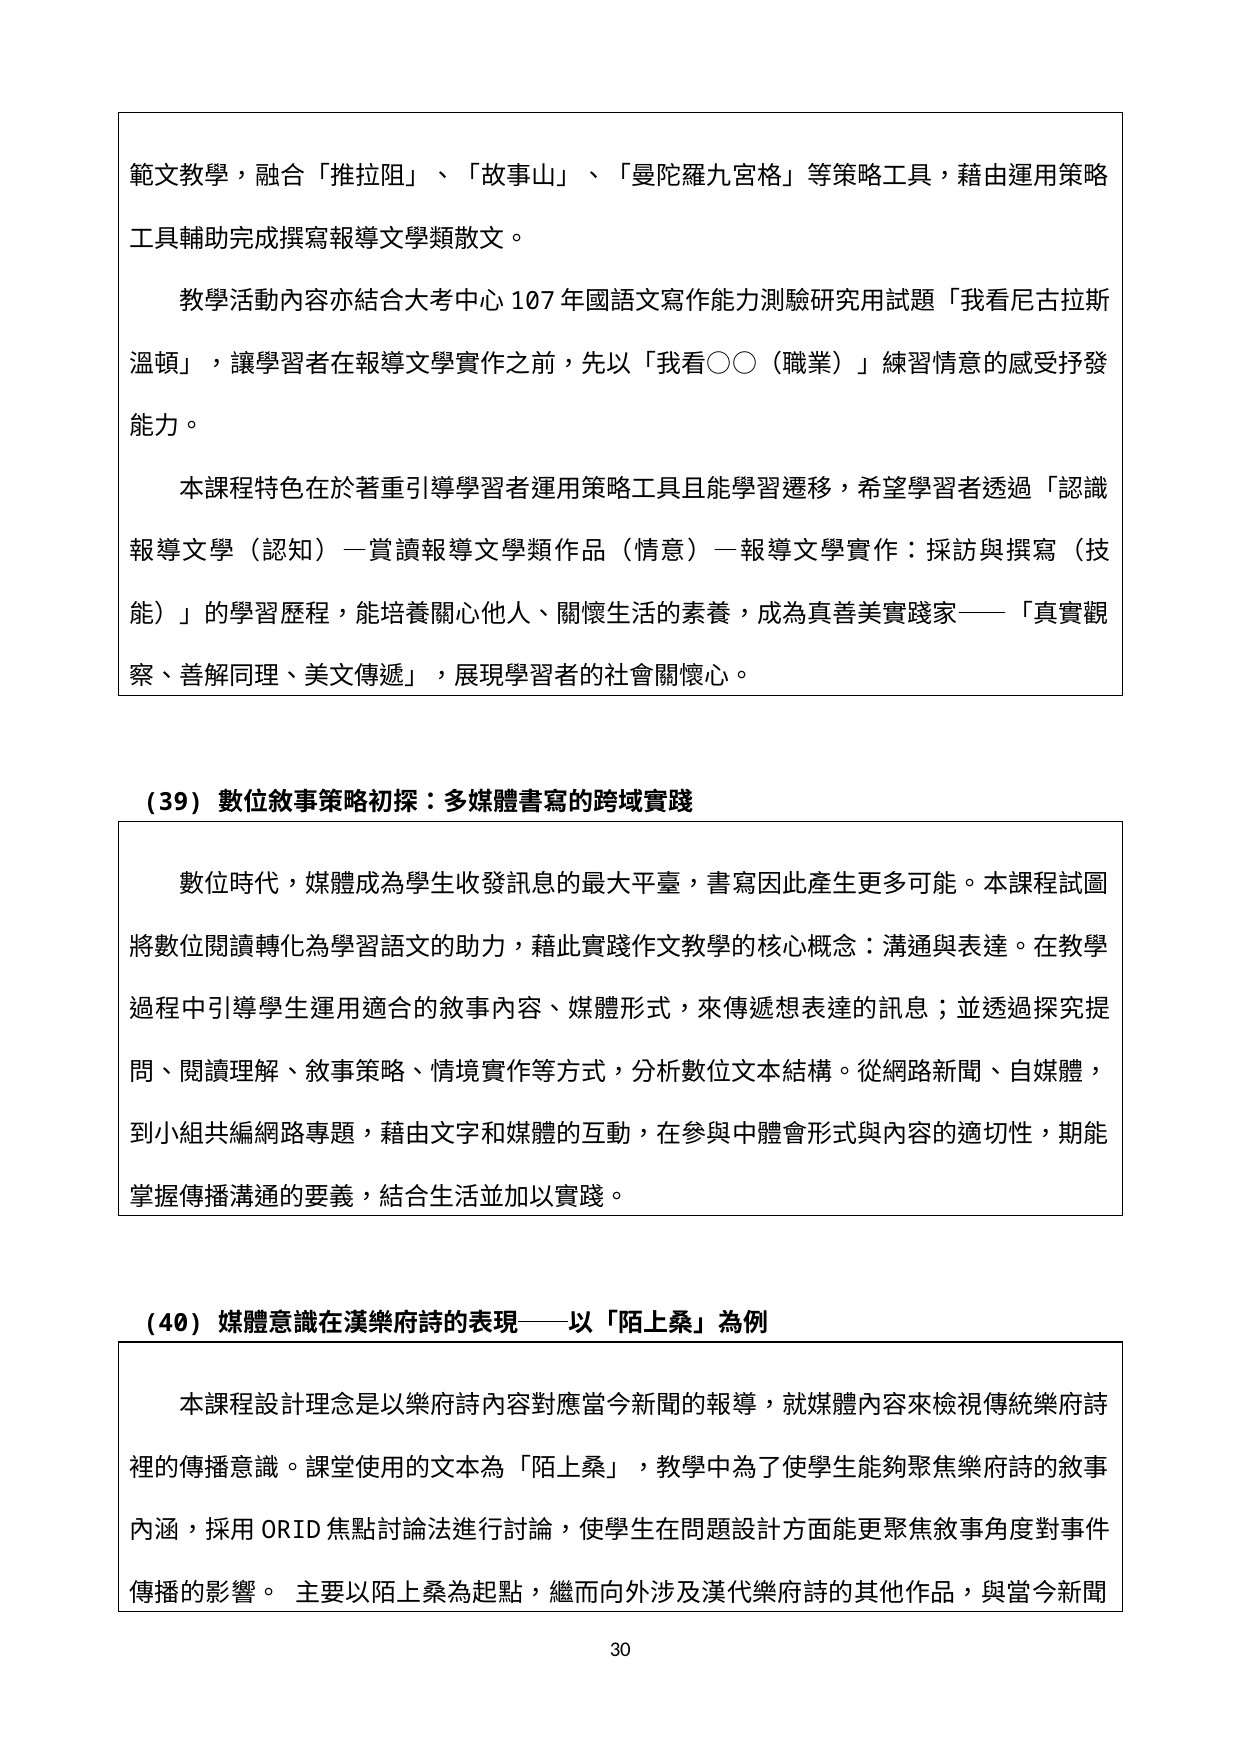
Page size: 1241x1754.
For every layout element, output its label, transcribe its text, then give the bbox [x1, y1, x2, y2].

text (39) 數位敘事策略初探：多媒體書寫的跨域實踐 [118, 758, 1122, 821]
table_header 數位時代，媒體成為學生收發訊息的最大平臺，書寫因此產生更多可能。本課程試圖將數位閱讀轉化為學習語文的助力，藉此實踐作文教學的核心概念：溝通與表達。在教學過程中引導學生運用適合的敘事內容、媒體形式，來傳遞想表達的訊息；並透過探究提問、閱讀理解、敘事策略、情境實作等方式，分析數位文本結構。從網路新聞、自媒體，到小組共編網路專題，藉由文字和媒體的互動，在參與中體會形式與內容的適切性，期能掌握傳播溝通的要義，結合生活並加以實踐。 [119, 822, 1122, 1215]
table_header 範文教學，融合「推拉阻」、「故事山」、「曼陀羅九宮格」等策略工具，藉由運用策略工具輔助完成撰寫報導文學類散文。 教學活動內容亦結合大考中心107年國語文寫作能力測驗研究用試題「我看尼古拉斯溫頓」，讓學習者在報導文學實作之前，先以「我看○○（職業）」練習情意的感受抒發能力。 本課程特色在於著重引導學習者運用策略工具且能學習遷移，希望學習者透過「認識報導文學（認知）—賞讀報導文學類作品（情意）—報導文學實作：採訪與撰寫（技能）」的學習歷程，能培養關心他人、關懷生活的素養，成為真善美實踐家——「真實觀察、善解同理、美文傳遞」，展現學習者的社會關懷心。 [119, 113, 1122, 694]
text (40) 媒體意識在漢樂府詩的表現──以「陌上桑」為例 [118, 1279, 1122, 1341]
table_header 本課程設計理念是以樂府詩內容對應當今新聞的報導，就媒體內容來檢視傳統樂府詩裡的傳播意識。課堂使用的文本為「陌上桑」，教學中為了使學生能夠聚焦樂府詩的敘事內涵，採用ORID焦點討論法進行討論，使學生在問題設計方面能更聚焦敘事角度對事件傳播的影響。 主要以陌上桑為起點，繼而向外涉及漢代樂府詩的其他作品，與當今新聞 [119, 1343, 1122, 1611]
